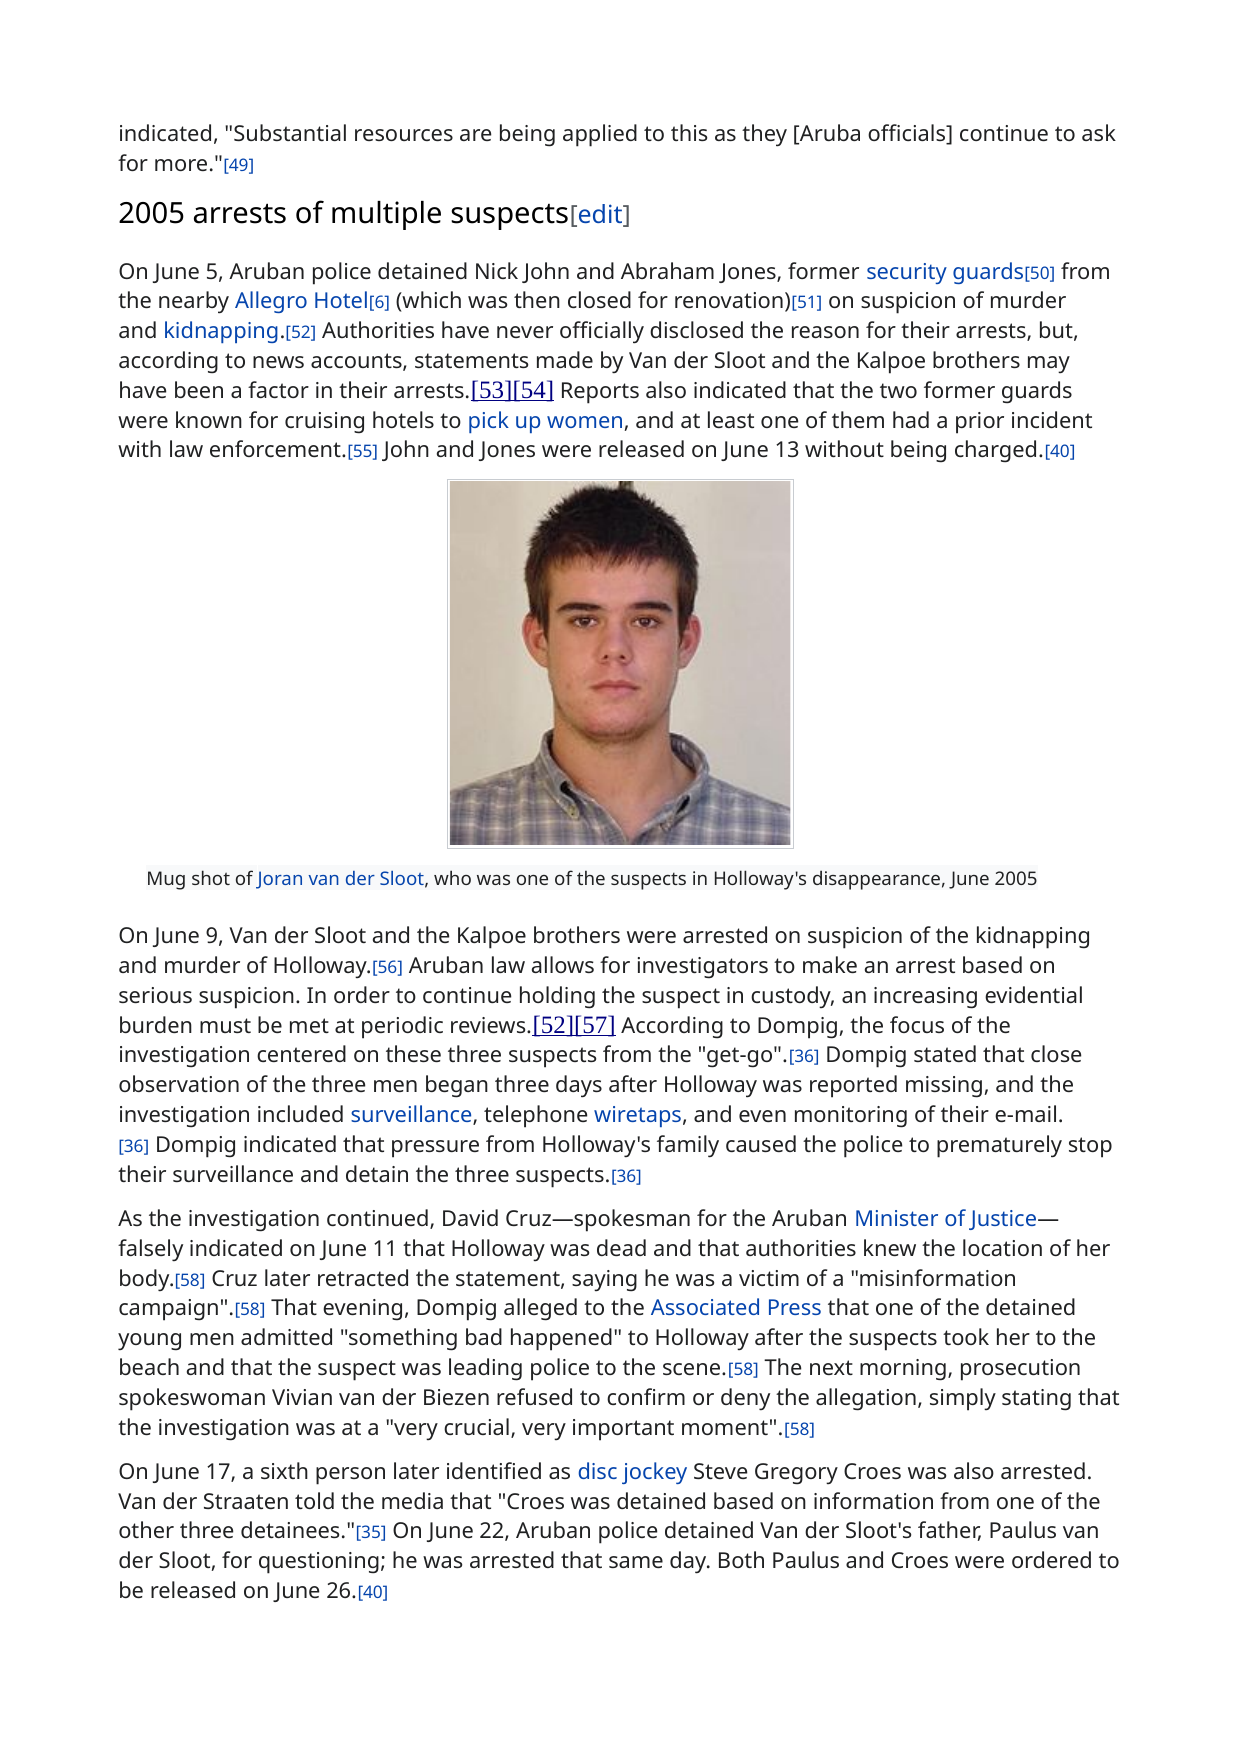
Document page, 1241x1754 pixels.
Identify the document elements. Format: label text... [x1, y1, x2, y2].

text On June 5, Aruban police detained Nick John and Abraham Jones, former security guards[50] from the nearby Allegro Hotel[6] (which was then closed for renovation)[51] on suspicion of murder and kidnapping.[52] Authorities have never officially disclosed the reason for their arrests, but, according to news accounts, statements made by Van der Sloot and the Kalpoe brothers may have been a factor in their arrests.[53][54] Reports also indicated that the two former guards were known for cruising hotels to pick up women, and at least one of them had a prior incident with law enforcement.[55] John and Jones were released on June 13 without being charged.[40] [118, 256, 1122, 464]
text indicated, "Substantial resources are being applied to this as they [Aruba officials] continue to ask for more."[49] [118, 118, 1122, 178]
text Mug shot of Joran van der Sloot, who was one of the suspects in Holloway's disappearance, June 2005 [123, 865, 1122, 890]
text On June 17, a sixth person later identified as disc jockey Steve Gregory Croes was also arrested. Van der Straaten told the media that "Croes was detained based on information from one of the other three detainees."[35] On June 22, Aruban police detained Van der Sloot's father, Paulus van der Sloot, for questioning; he was arrested that same day. Both Paulus and Croes were ordered to be released on June 26.[40] [118, 1456, 1122, 1605]
text On June 9, Van der Sloot and the Kalpoe brothers were arrested on suspicion of the kidnapping and murder of Holloway.[56] Aruban law allows for investigators to make an arrest based on serious suspicion. In order to continue holding the suspect in custody, an increasing evidential burden must be met at periodic reviews.[52][57] According to Dompig, the focus of the investigation centered on these three suspects from the "get-go".[36] Dompig stated that close observation of the three men began three days after Holloway was reported missing, and the investigation included surveillance, telephone wiretaps, and even monitoring of their e-mail.[36] Dompig indicated that pressure from Holloway's family caused the police to prematurely stop their surveillance and detain the three suspects.[36] [118, 920, 1122, 1188]
text As the investigation continued, David Cruz—spokesman for the Aruban Minister of Justice—falsely indicated on June 11 that Holloway was dead and that authorities knew the location of her body.[58] Cruz later retracted the statement, saying he was a victim of a "misinformation campaign".[58] That evening, Dompig alleged to the Associated Press that one of the detained young men admitted "something bad happened" to Holloway after the suspects took her to the beach and that the suspect was leading police to the scene.[58] The next morning, prosecution spokeswoman Vivian van der Biezen refused to confirm or deny the allegation, simply stating that the investigation was at a "very crucial, very important moment".[58] [118, 1203, 1122, 1441]
subtitle 2005 arrests of multiple suspects[edit] [118, 192, 1122, 232]
picture [449, 481, 791, 845]
